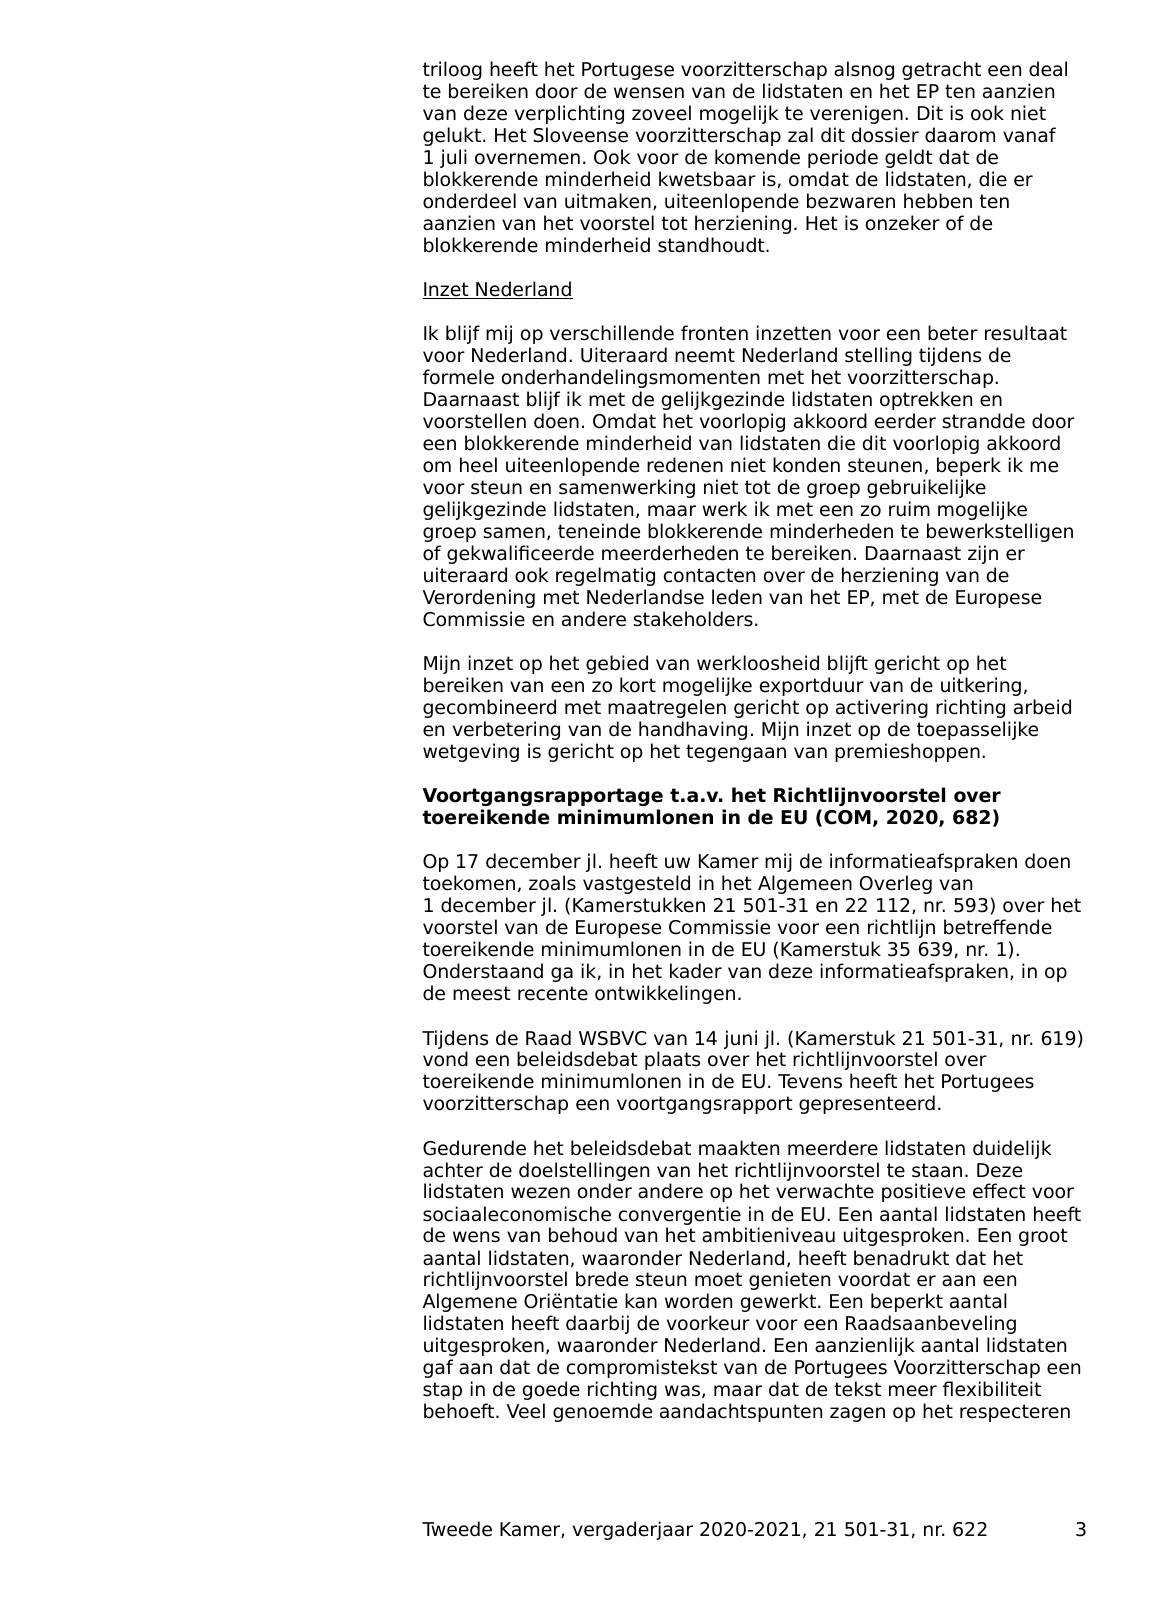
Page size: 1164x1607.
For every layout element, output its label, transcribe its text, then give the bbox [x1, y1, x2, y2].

subtitle Inzet Nederland [422, 279, 1087, 301]
text Ik blijf mij op verschillende fronten inzetten voor een beter resultaat voor Nederland. Uiteraard neemt Nederland stelling tijdens de formele onderhandelingsmomenten met het voorzitterschap. Daarnaast blijf ik met de gelijkgezinde lidstaten optrekken en voorstellen doen. Omdat het voorlopig akkoord eerder strandde door een blokkerende minderheid van lidstaten die dit voorlopig akkoord om heel uiteenlopende redenen niet konden steunen, beperk ik me voor steun en samenwerking niet tot de groep gebruikelijke gelijkgezinde lidstaten, maar werk ik met een zo ruim mogelijke groep samen, teneinde blokkerende minderheden te bewerkstelligen of gekwalificeerde meerderheden te bereiken. Daarnaast zijn er uiteraard ook regelmatig contacten over de herziening van de Verordening met Nederlandse leden van het EP, met de Europese Commissie en andere stakeholders. [422, 323, 1087, 631]
text triloog heeft het Portugese voorzitterschap alsnog getracht een deal te bereiken door de wensen van de lidstaten en het EP ten aanzien van deze verplichting zoveel mogelijk te verenigen. Dit is ook niet gelukt. Het Sloveense voorzitterschap zal dit dossier daarom vanaf 1 juli overnemen. Ook voor de komende periode geldt dat de blokkerende minderheid kwetsbaar is, omdat de lidstaten, die er onderdeel van uitmaken, uiteenlopende bezwaren hebben ten aanzien van het voorstel tot herziening. Het is onzeker of de blokkerende minderheid standhoudt. [422, 59, 1087, 257]
text Op 17 december jl. heeft uw Kamer mij de informatieafspraken doen toekomen, zoals vastgesteld in het Algemeen Overleg van 1 december jl. (Kamerstukken 21 501-31 en 22 112, nr. 593) over het voorstel van de Europese Commissie voor een richtlijn betreffende toereikende minimumlonen in de EU (Kamerstuk 35 639, nr. 1). Onderstaand ga ik, in het kader van deze informatieafspraken, in op de meest recente ontwikkelingen. [422, 851, 1087, 1005]
text Tijdens de Raad WSBVC van 14 juni jl. (Kamerstuk 21 501-31, nr. 619) vond een beleidsdebat plaats over het richtlijnvoorstel over toereikende minimumlonen in de EU. Tevens heeft het Portugees voorzitterschap een voortgangsrapport gepresenteerd. [422, 1027, 1087, 1115]
text Gedurende het beleidsdebat maakten meerdere lidstaten duidelijk achter de doelstellingen van het richtlijnvoorstel te staan. Deze lidstaten wezen onder andere op het verwachte positieve effect voor sociaaleconomische convergentie in de EU. Een aantal lidstaten heeft de wens van behoud van het ambitieniveau uitgesproken. Een groot aantal lidstaten, waaronder Nederland, heeft benadrukt dat het richtlijnvoorstel brede steun moet genieten voordat er aan een Algemene Oriëntatie kan worden gewerkt. Een beperkt aantal lidstaten heeft daarbij de voorkeur voor een Raadsaanbeveling uitgesproken, waaronder Nederland. Een aanzienlijk aantal lidstaten gaf aan dat de compromistekst van de Portugees Voorzitterschap een stap in de goede richting was, maar dat de tekst meer flexibiliteit behoeft. Veel genoemde aandachtspunten zagen op het respecteren [422, 1137, 1087, 1423]
subtitle Voortgangsrapportage t.a.v. het Richtlijnvoorstel over toereikende minimumlonen in de EU (COM, 2020, 682) [422, 785, 1087, 829]
text Mijn inzet op het gebied van werkloosheid blijft gericht op het bereiken van een zo kort mogelijke exportduur van de uitkering, gecombineerd met maatregelen gericht op activering richting arbeid en verbetering van de handhaving. Mijn inzet op de toepasselijke wetgeving is gericht op het tegengaan van premieshoppen. [422, 653, 1087, 763]
